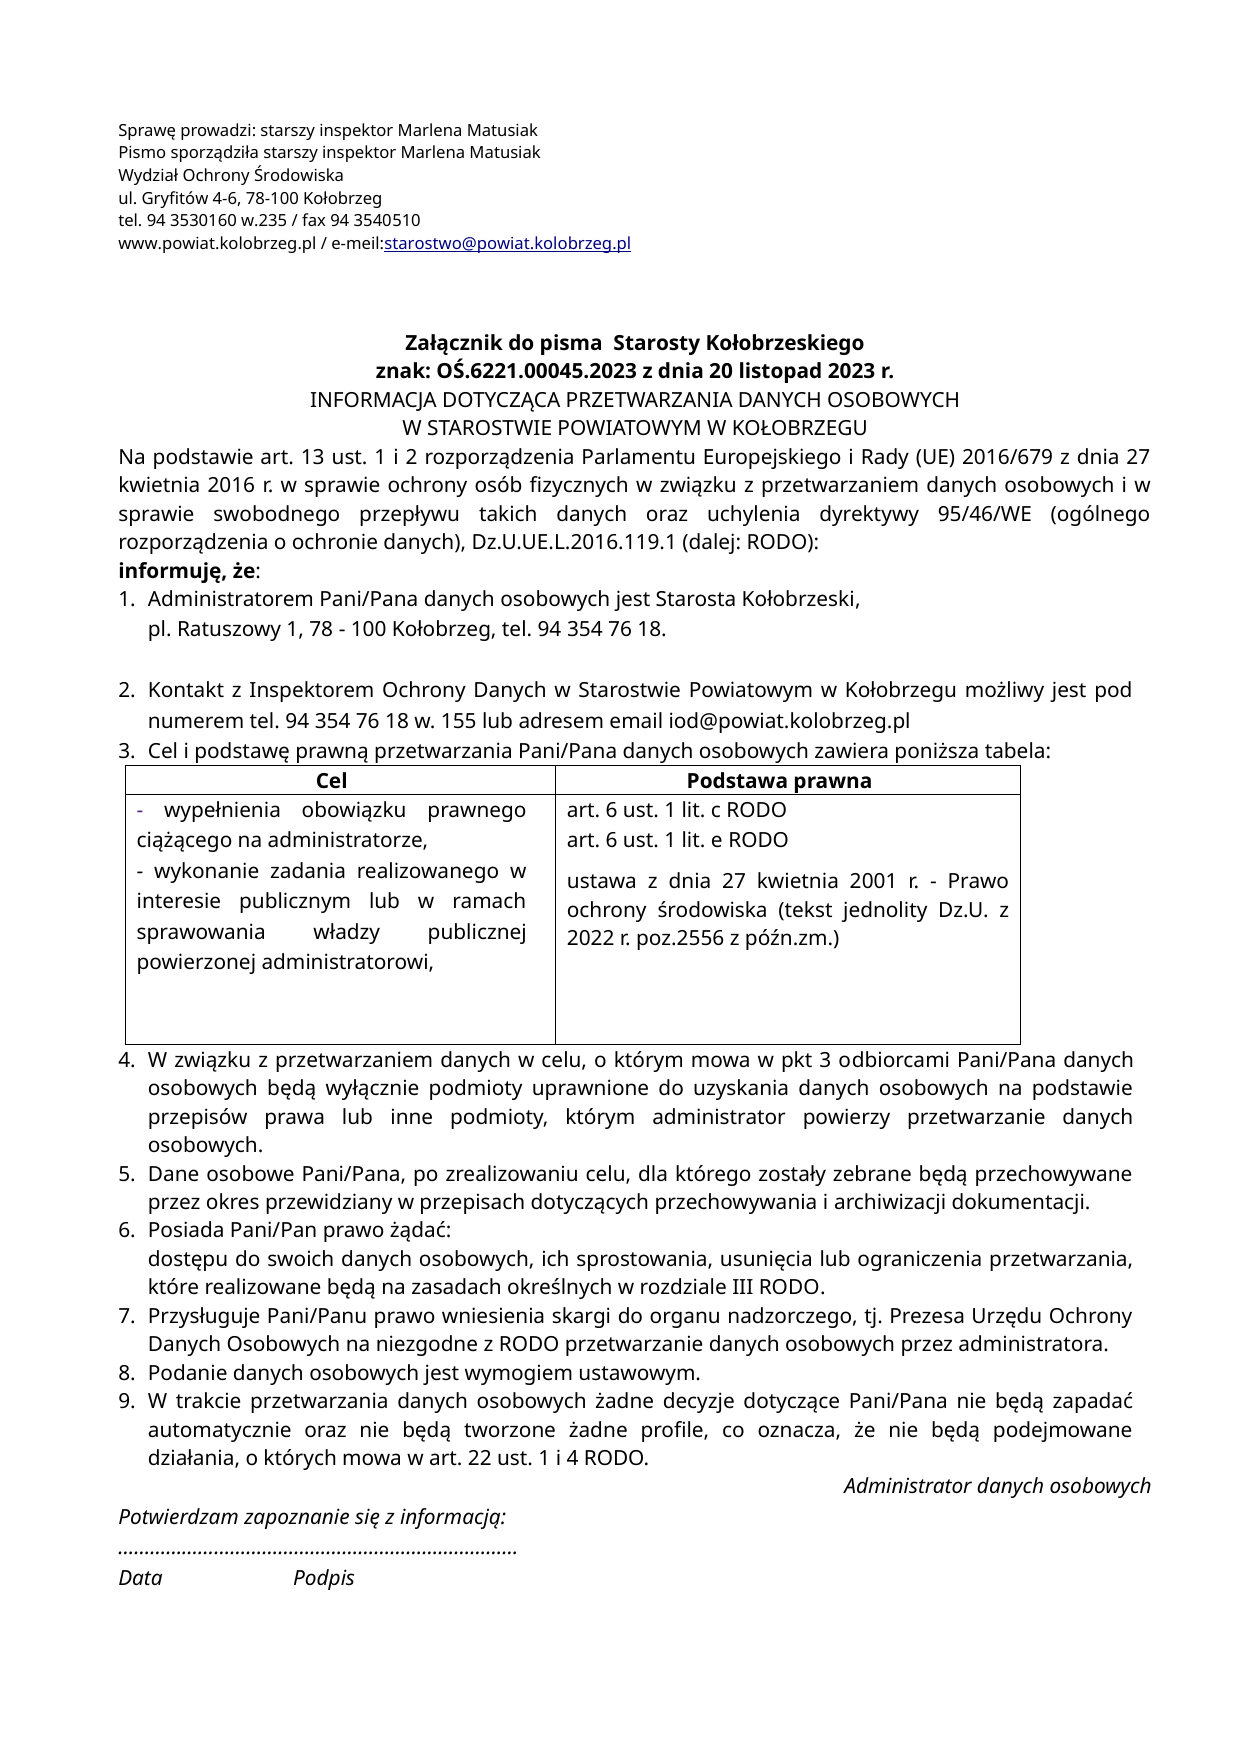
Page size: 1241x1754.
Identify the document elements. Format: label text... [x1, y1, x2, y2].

list Administratorem Pani/Pana danych osobowych jest Starosta Kołobrzeski, [118, 584, 1134, 613]
table_cell - wypełnienia obowiązku prawnego ciążącego na administratorze, - wykonanie zadania realizowanego w interesie publicznym lub w ramach sprawowania władzy publicznej powierzonej administratorowi, [126, 795, 555, 1044]
text znak: OŚ.6221.00045.2023 z dnia 20 listopad 2023 r. [118, 357, 1152, 385]
list Posiada Pani/Pan prawo żądać: [118, 1216, 1134, 1244]
list W związku z przetwarzaniem danych w celu, o którym mowa w pkt 3 odbiorcami Pani/Pana danych osobowych będą wyłącznie podmioty uprawnione do uzyskania danych osobowych na podstawie przepisów prawa lub inne podmioty, którym administrator powierzy przetwarzanie danych osobowych. [118, 1045, 1134, 1159]
text ………………………………………………………………… [118, 1532, 1152, 1561]
text Administrator danych osobowych [118, 1472, 1152, 1500]
text Data Podpis [118, 1563, 1152, 1591]
list Kontakt z Inspektorem Ochrony Danych w Starostwie Powiatowym w Kołobrzegu możliwy jest pod numerem tel. 94 354 76 18 w. 155 lub adresem email iod@powiat.kolobrzeg.pl [118, 675, 1134, 734]
text Sprawę prowadzi: starszy inspektor Marlena Matusiak Pismo sporządziła starszy inspektor Marlena Matusiak [118, 118, 1152, 163]
text Na podstawie art. 13 ust. 1 i 2 rozporządzenia Parlamentu Europejskiego i Rady (UE) 2016/679 z dnia 27 kwietnia 2016 r. w sprawie ochrony osób fizycznych w związku z przetwarzaniem danych osobowych i w sprawie swobodnego przepływu takich danych oraz uchylenia dyrektywy 95/46/WE (ogólnego rozporządzenia o ochronie danych), Dz.U.UE.L.2016.119.1 (dalej: RODO): [118, 442, 1152, 556]
text Potwierdzam zapoznanie się z informacją: [118, 1502, 1152, 1530]
list W trakcie przetwarzania danych osobowych żadne decyzje dotyczące Pani/Pana nie będą zapadać automatycznie oraz nie będą tworzone żadne profile, co oznacza, że nie będą podejmowane działania, o których mowa w art. 22 ust. 1 i 4 RODO. [118, 1386, 1134, 1472]
text www.powiat.kolobrzeg.pl / e-meil:starostwo@powiat.kolobrzeg.pl [118, 232, 1152, 254]
list Cel i podstawę prawną przetwarzania Pani/Pana danych osobowych zawiera poniższa tabela: [118, 736, 1134, 765]
table_header Podstawa prawna [556, 766, 1020, 794]
text dostępu do swoich danych osobowych, ich sprostowania, usunięcia lub ograniczenia przetwarzania, które realizowane będą na zasadach określnych w rozdziale III RODO. [148, 1244, 1134, 1301]
text Wydział Ochrony Środowiska ul. Gryfitów 4-6, 78-100 Kołobrzeg tel. 94 3530160 w.235 / fax 94 3540510 [118, 163, 1152, 232]
list Przysługuje Pani/Panu prawo wniesienia skargi do organu nadzorczego, tj. Prezesa Urzędu Ochrony Danych Osobowych na niezgodne z RODO przetwarzanie danych osobowych przez administratora. [118, 1301, 1134, 1358]
table_header Cel [126, 766, 555, 794]
table_cell art. 6 ust. 1 lit. c RODO art. 6 ust. 1 lit. e RODO ustawa z dnia 27 kwietnia 2001 r. - Prawo ochrony środowiska (tekst jednolity Dz.U. z 2022 r. poz.2556 z późn.zm.) [556, 795, 1020, 1044]
list Dane osobowe Pani/Pana, po zrealizowaniu celu, dla którego zostały zebrane będą przechowywane przez okres przewidziany w przepisach dotyczących przechowywania i archiwizacji dokumentacji. [118, 1159, 1134, 1216]
text pl. Ratuszowy 1, 78 - 100 Kołobrzeg, tel. 94 354 76 18. [148, 614, 1134, 643]
text Załącznik do pisma Starosty Kołobrzeskiego [118, 328, 1152, 357]
list Podanie danych osobowych jest wymogiem ustawowym. [118, 1358, 1134, 1386]
text INFORMACJA DOTYCZĄCA PRZETWARZANIA DANYCH OSOBOWYCH [118, 385, 1152, 413]
text W STAROSTWIE POWIATOWYM W KOŁOBRZEGU [118, 413, 1152, 442]
text informuję, że: [118, 556, 1152, 584]
